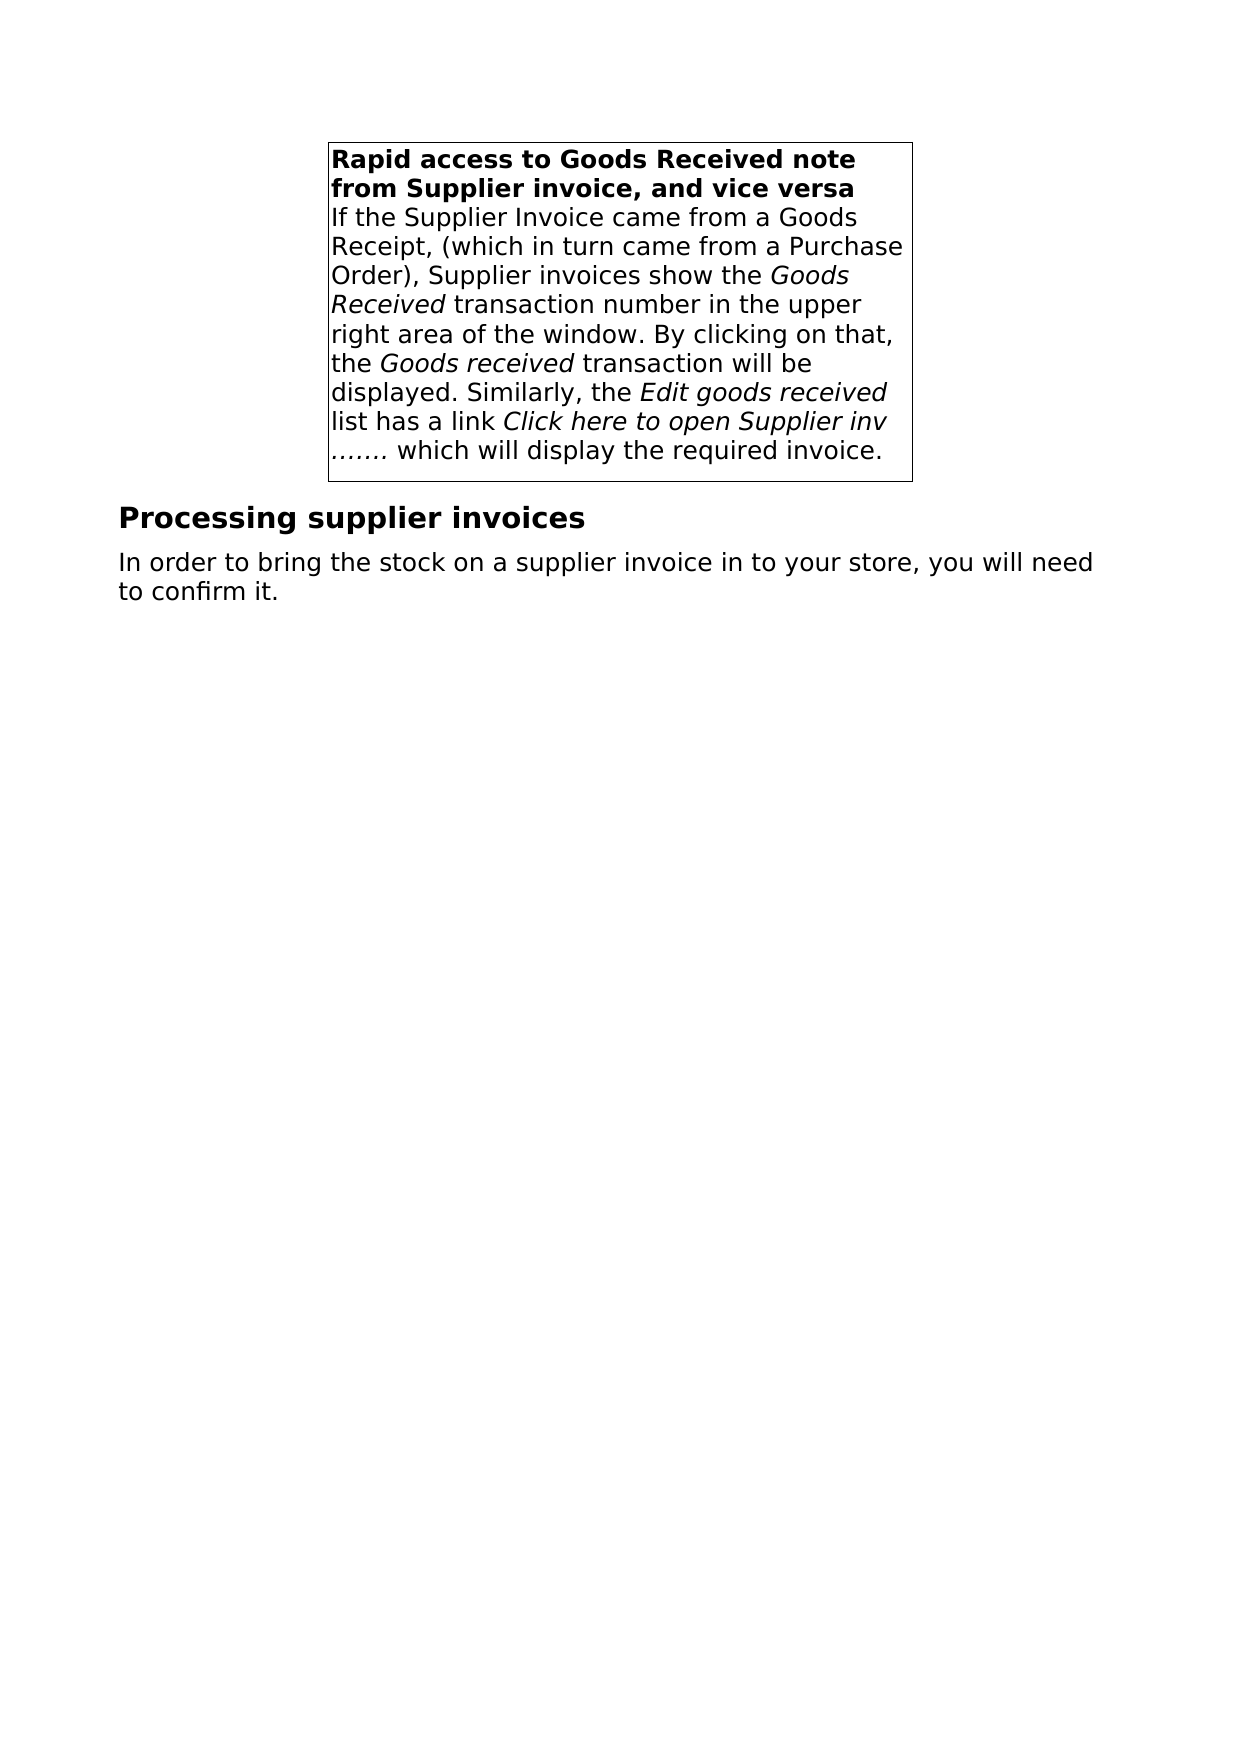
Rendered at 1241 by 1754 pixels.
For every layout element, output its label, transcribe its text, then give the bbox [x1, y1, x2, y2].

subtitle Processing supplier invoices [118, 314, 1122, 536]
table_header Rapid access to Goods Received note from Supplier invoice, and vice versa If the Supplier Invoice came from a Goods Receipt, (which in turn came from a Purchase Order), Supplier invoices show the Goods Received transaction number in the upper right area of the window. By clicking on that, the Goods received transaction will be displayed. Similarly, the Edit goods received list has a link Click here to open Supplier inv ……. which will display the required invoice. [329, 143, 912, 481]
text In order to bring the stock on a supplier invoice in to your store, you will need to confirm it. [118, 548, 1122, 607]
